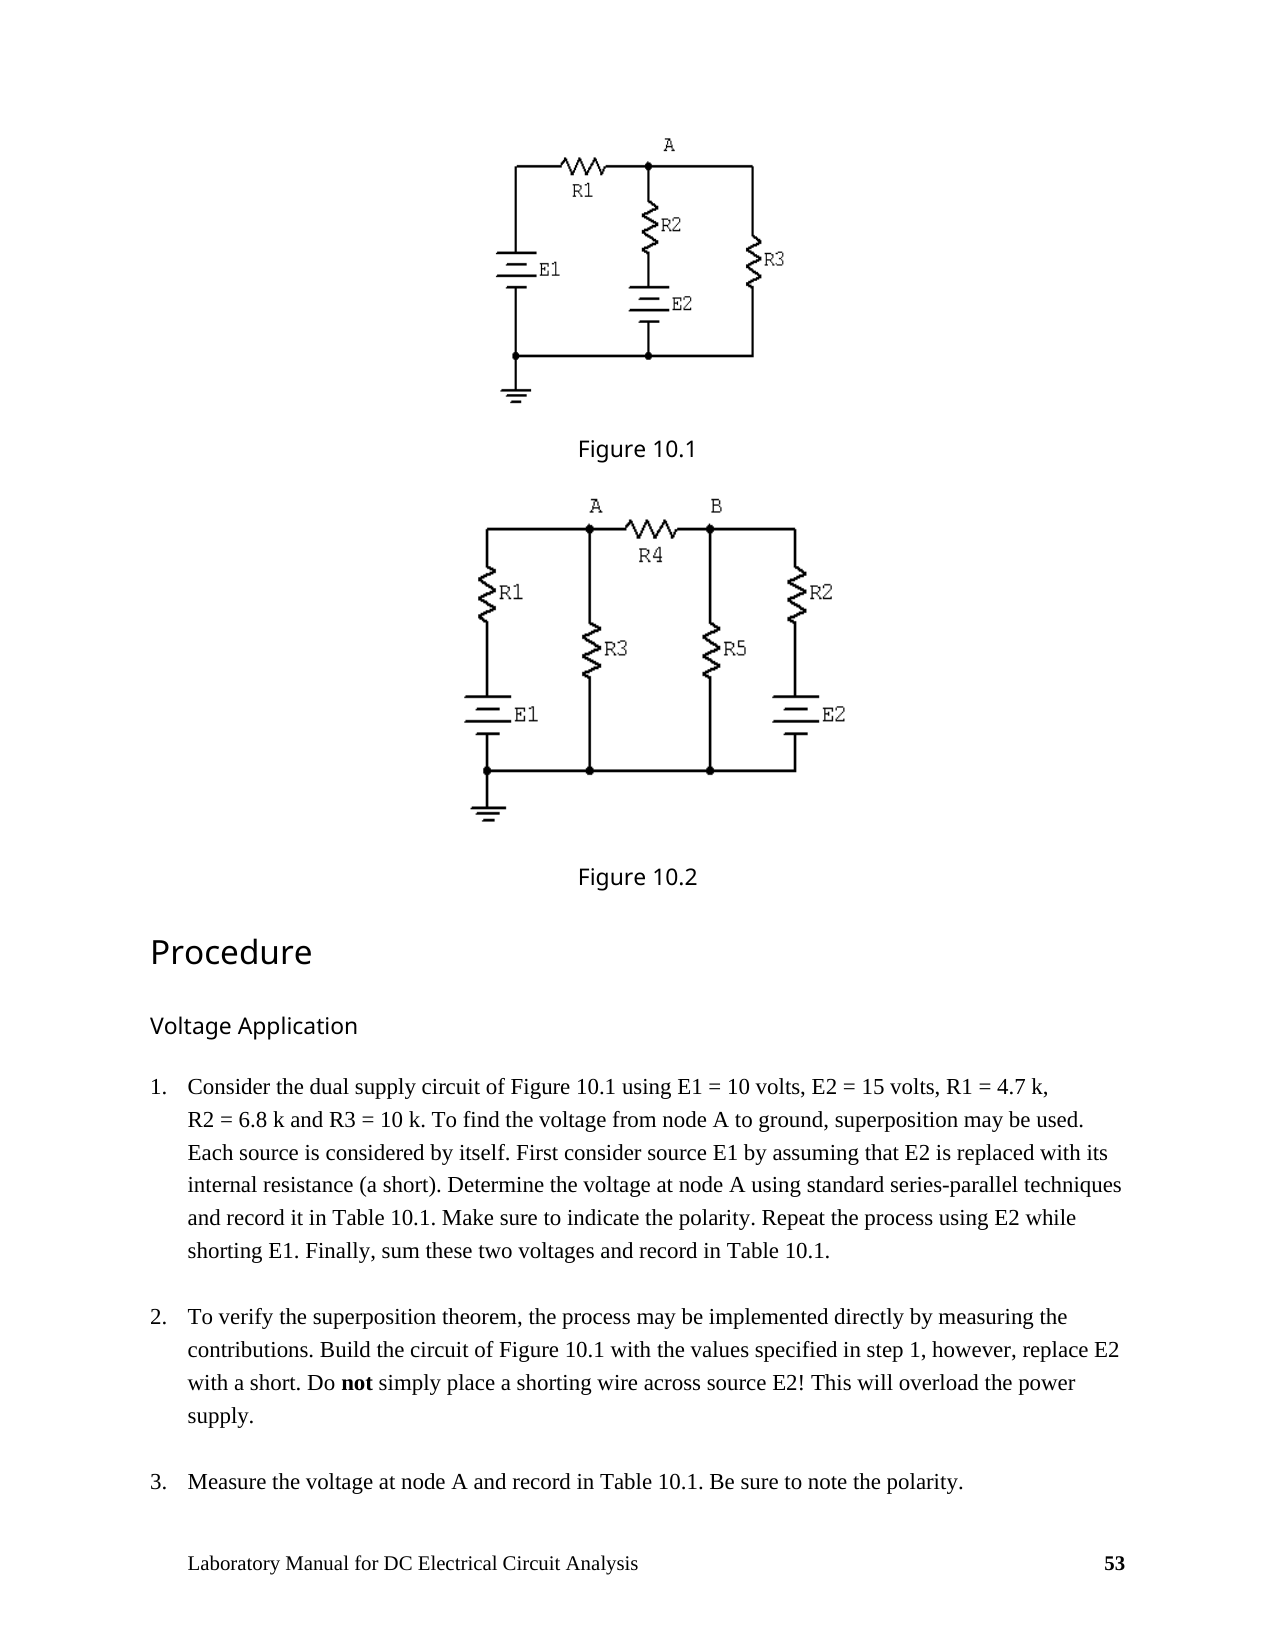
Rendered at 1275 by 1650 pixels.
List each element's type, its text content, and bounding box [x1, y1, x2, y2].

list Consider the dual supply circuit of Figure 10.1 using E1 = 10 volts, E2 = 15 volts, R1 = 4.7 k, R2 = 6.8 k and R3 = 10 k. To find the voltage from node A to ground, superposition may be used. Each source is considered by itself. First consider source E1 by assuming that E2 is replaced with its internal resistance (a short). Determine the voltage at node A using standard series-parallel techniques and record it in Table 10.1. Make sure to indicate the polarity. Repeat the process using E2 while shorting E1. Finally, sum these two voltages and record in Table 10.1. [150, 1073, 1125, 1264]
text Figure 10.2 [150, 861, 1125, 892]
text Procedure [150, 929, 1125, 974]
list To verify the superposition theorem, the process may be implemented directly by measuring the contributions. Build the circuit of Figure 10.1 with the values specified in step 1, however, replace E2 with a short. Do not simply place a shorting wire across source E2! This will overload the power supply. [150, 1303, 1125, 1428]
text Voltage Application [150, 1010, 1125, 1041]
list Measure the voltage at node A and record in Table 10.1. Be sure to note the polarity. [150, 1468, 1125, 1494]
text Figure 10.1 [150, 433, 1125, 464]
picture [420, 473, 855, 852]
picture [473, 114, 802, 421]
